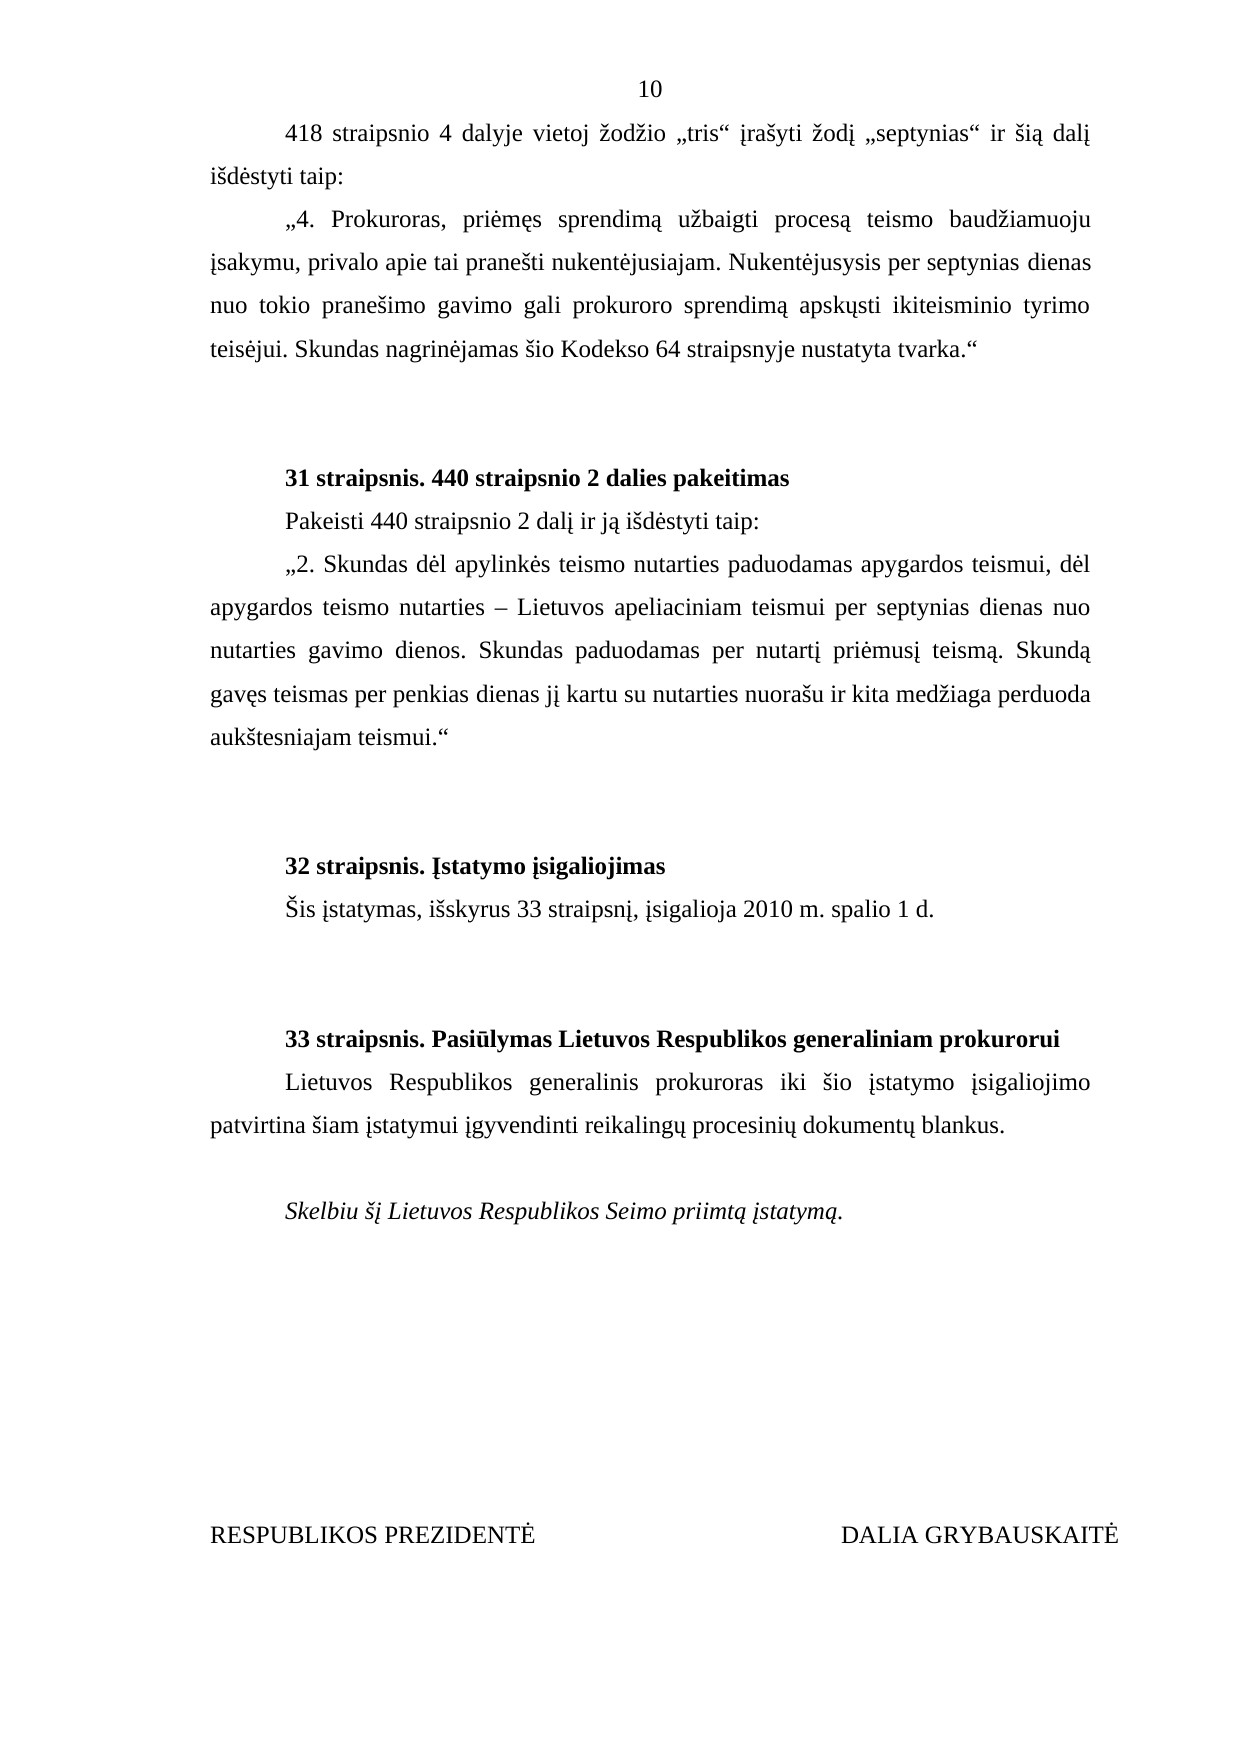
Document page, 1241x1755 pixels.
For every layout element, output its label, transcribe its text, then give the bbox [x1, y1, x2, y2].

text 418 straipsnio 4 dalyje vietoj žodžio „tris“ įrašyti žodį „septynias“ ir šią dalį išdėstyti taip: [210, 118, 1091, 190]
text Lietuvos Respublikos generalinis prokuroras iki šio įstatymo įsigaliojimo patvirtina šiam įstatymui įgyvendinti reikalingų procesinių dokumentų blankus. [210, 1067, 1091, 1139]
text 32 straipsnis. Įstatymo įsigaliojimas [210, 851, 1091, 880]
text Skelbiu šį Lietuvos Respublikos Seimo priimtą įstatymą. [210, 1196, 1091, 1225]
text 31 straipsnis. 440 straipsnio 2 dalies pakeitimas [210, 463, 1091, 492]
text 33 straipsnis. Pasiūlymas Lietuvos Respublikos generaliniam prokurorui [210, 1024, 1091, 1052]
text Pakeisti 440 straipsnio 2 dalį ir ją išdėstyti taip: [210, 506, 1091, 535]
text Šis įstatymas, išskyrus 33 straipsnį, įsigalioja 2010 m. spalio 1 d. [210, 894, 1091, 923]
text RESPUBLIKOS PREZIDENTĖ DALIA GRYBAUSKAITĖ [210, 1520, 1120, 1549]
text „4. Prokuroras, priėmęs sprendimą užbaigti procesą teismo baudžiamuoju įsakymu, privalo apie tai pranešti nukentėjusiajam. Nukentėjusysis per septynias dienas nuo tokio pranešimo gavimo gali prokuroro sprendimą apskųsti ikiteisminio tyrimo teisėjui. Skundas nagrinėjamas šio Kodekso 64 straipsnyje nustatyta tvarka.“ [210, 204, 1091, 362]
text „2. Skundas dėl apylinkės teismo nutarties paduodamas apygardos teismui, dėl apygardos teismo nutarties – Lietuvos apeliaciniam teismui per septynias dienas nuo nutarties gavimo dienos. Skundas paduodamas per nutartį priėmusį teismą. Skundą gavęs teismas per penkias dienas jį kartu su nutarties nuorašu ir kita medžiaga perduoda aukštesniajam teismui.“ [210, 549, 1091, 751]
